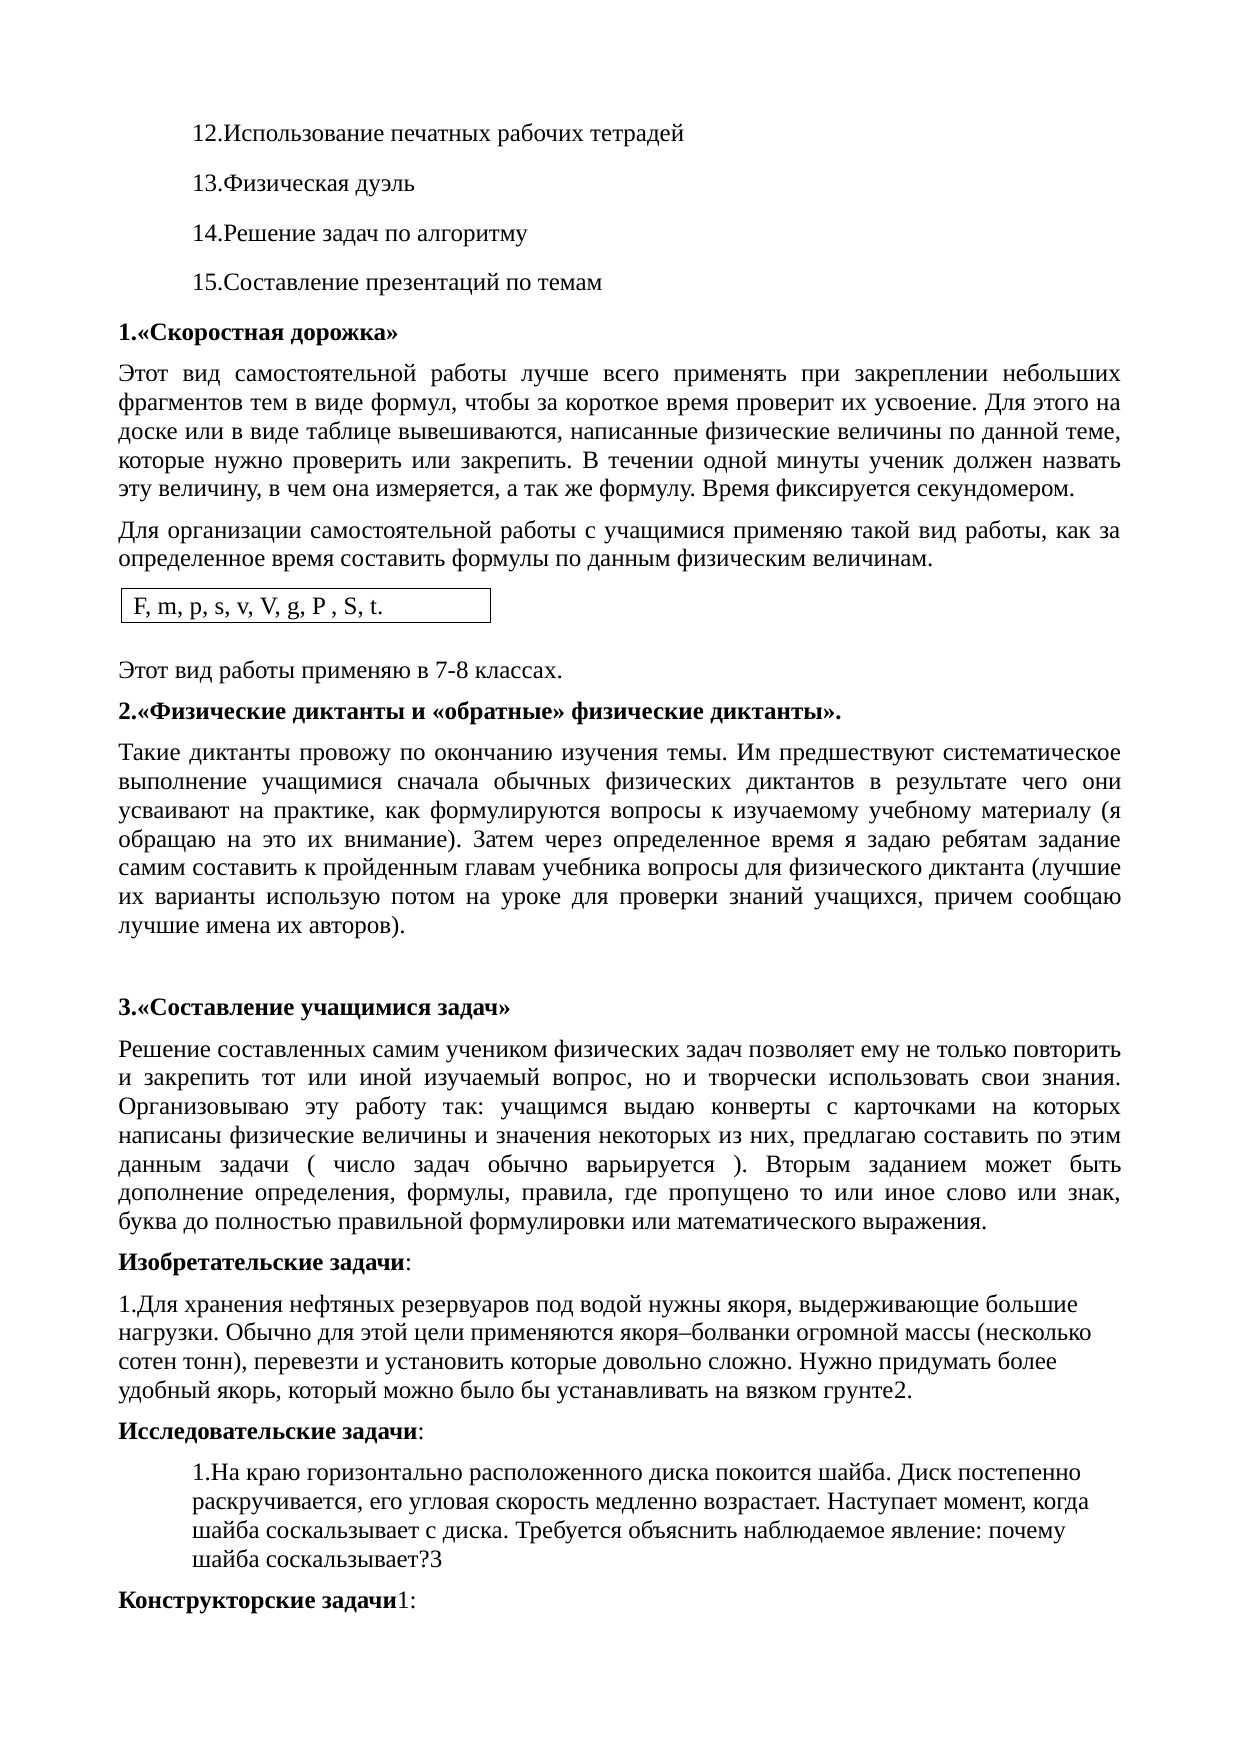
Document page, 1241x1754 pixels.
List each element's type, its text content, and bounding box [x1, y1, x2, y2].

text Этот вид работы применяю в 7-8 классах. [118, 655, 1122, 684]
list Решение задач по алгоритму [118, 218, 1122, 246]
text Исследовательские задачи: [118, 1416, 1122, 1445]
text Такие диктанты провожу по окончанию изучения темы. Им предшествуют систематическое выполнение учащимися сначала обычных физических диктантов в результате чего они усваивают на практике, как формулируются вопросы к изучаемому учебному материалу (я обращаю на это их внимание). Затем через определенное время я задаю ребятам задание самим составить к пройденным главам учебника вопросы для физического диктанта (лучшие их варианты использую потом на уроке для проверки знаний учащихся, причем сообщаю лучшие имена их авторов). [118, 737, 1122, 939]
text 1.«Скоростная дорожка» [118, 317, 1122, 346]
text Изобретательские задачи: [118, 1247, 1122, 1276]
text Этот вид самостоятельной работы лучше всего применять при закреплении небольших фрагментов тем в виде формул, чтобы за короткое время проверит их усвоение. Для этого на доске или в виде таблице вывешиваются, написанные физические величины по данной теме, которые нужно проверить или закрепить. В течении одной минуты ученик должен назвать эту величину, в чем она измеряется, а так же формулу. Время фиксируется секундомером. [118, 358, 1122, 502]
text 3.«Составление учащимися задач» [118, 992, 1122, 1021]
list Составление презентаций по темам [118, 267, 1122, 296]
list Использование печатных рабочих тетрадей [118, 118, 1122, 147]
text Для организации самостоятельной работы с учащимися применяю такой вид работы, как за определенное время составить формулы по данным физическим величинам. [118, 515, 1122, 572]
text Конструкторские задачи1: [118, 1585, 1122, 1614]
text 2.«Физические диктанты и «обратные» физические диктанты». [118, 696, 1122, 725]
text 1.Для хранения нефтяных резервуаров под водой нужны якоря, выдерживающие большие нагрузки. Обычно для этой цели применяются якоря–болванки огромной массы (несколько сотен тонн), перевезти и установить которые довольно сложно. Нужно придумать более удобный якорь, который можно было бы устанавливать на вязком грунте2. [118, 1289, 1122, 1404]
list Физическая дуэль [118, 168, 1122, 197]
text Решение составленных самим учеником физических задач позволяет ему не только повторить и закрепить тот или иной изучаемый вопрос, но и творчески использовать свои знания. Организовываю эту работу так: учащимся выдаю конверты с карточками на которых написаны физические величины и значения некоторых из них, предлагаю составить по этим данным задачи ( число задач обычно варьируется ). Вторым заданием может быть дополнение определения, формулы, правила, где пропущено то или иное слово или знак, буква до полностью правильной формулировки или математического выражения. [118, 1034, 1122, 1235]
table_header F, m, p, s, v, V, g, P , S, t. [118, 585, 493, 655]
list На краю горизонтально расположенного диска покоится шайба. Диск постепенно раскручивается, его угловая скорость медленно возрастает. Наступает момент, когда шайба соскальзывает с диска. Требуется объяснить наблюдаемое явление: почему шайба со­скальзывает?3 [118, 1457, 1122, 1572]
